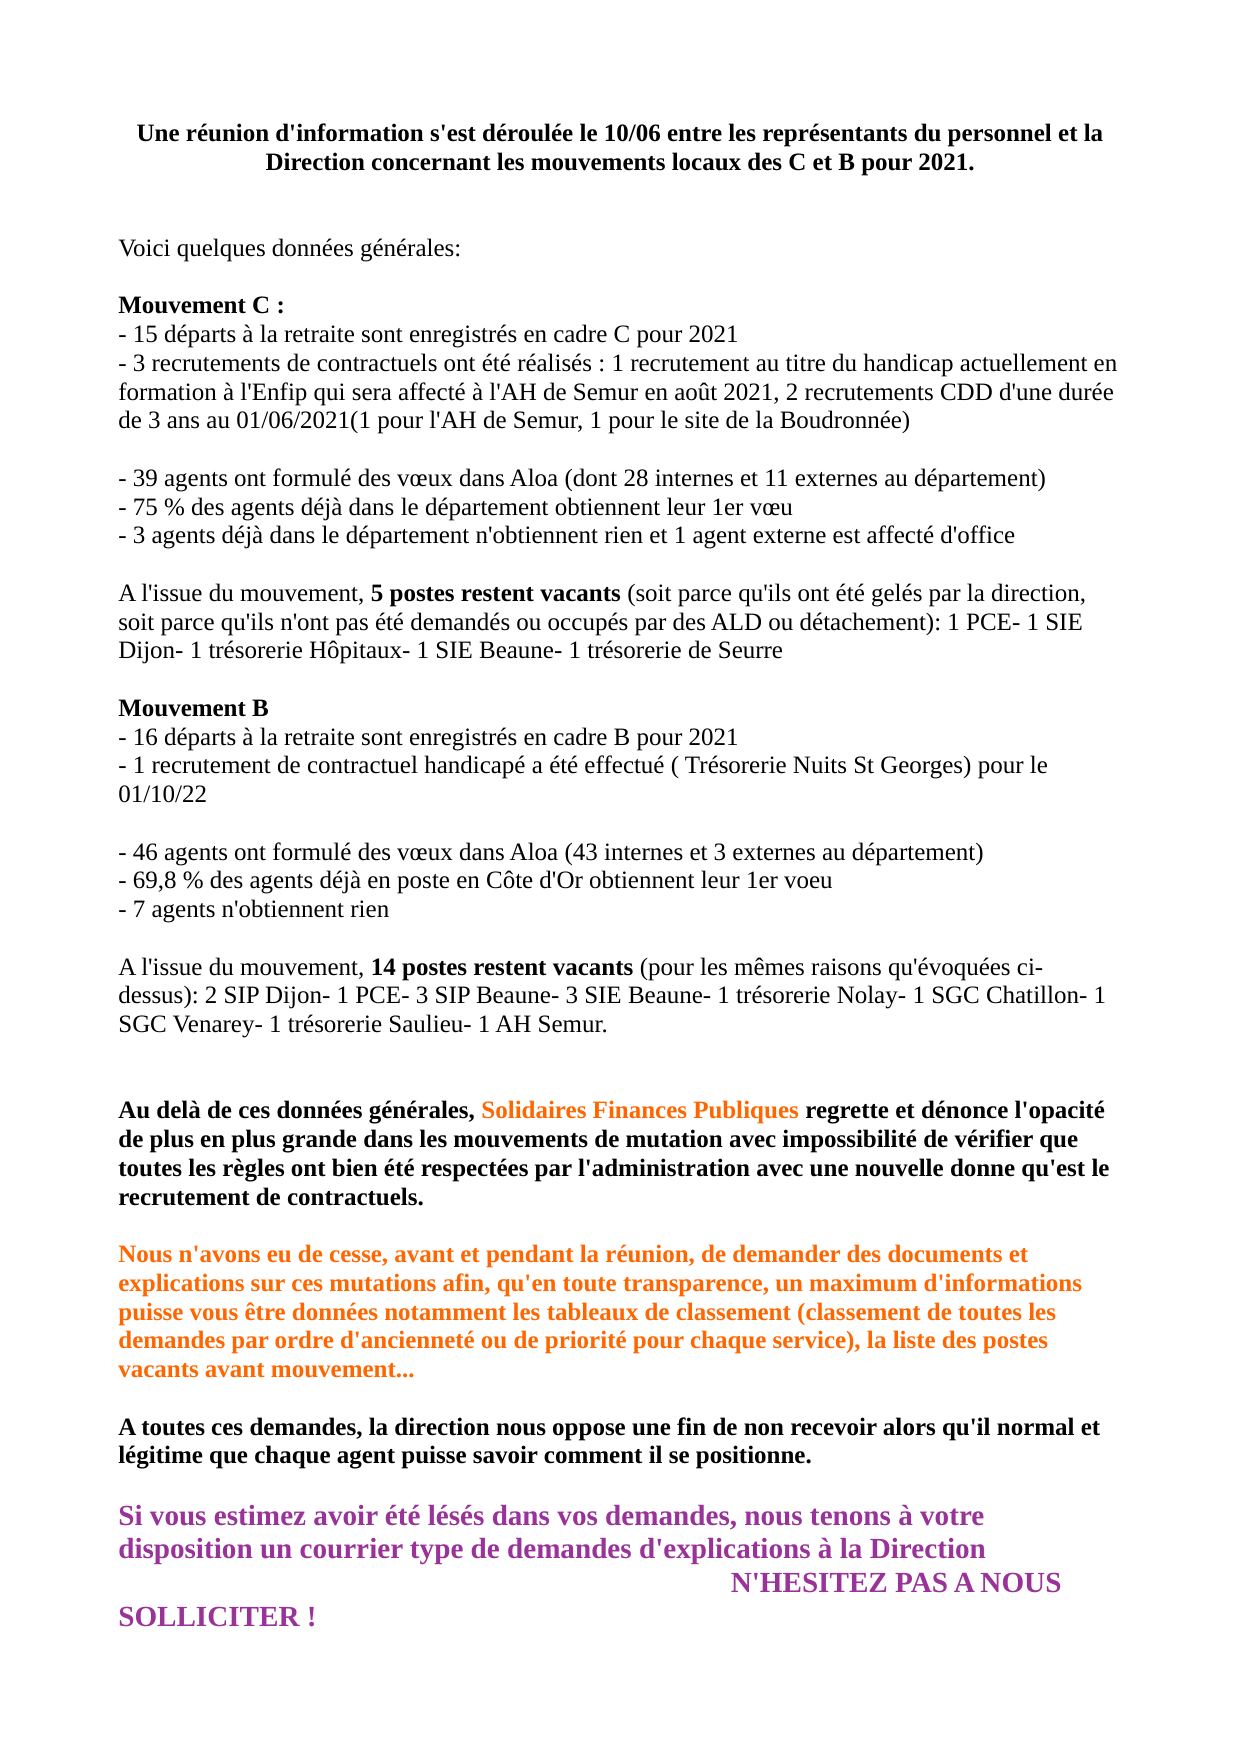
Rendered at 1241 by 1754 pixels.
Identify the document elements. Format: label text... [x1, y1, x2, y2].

text Une réunion d'information s'est déroulée le 10/06 entre les représentants du personnel et la Direction concernant les mouvements locaux des C et B pour 2021. [118, 118, 1122, 204]
text Voici quelques données générales: Mouvement C : - 15 départs à la retraite sont enregistrés en cadre C pour 2021 - 3 recrutements de contractuels ont été réalisés : 1 recrutement au titre du handicap actuellement en formation à l'Enfip qui sera affecté à l'AH de Semur en août 2021, 2 recrutements CDD d'une durée de 3 ans au 01/06/2021(1 pour l'AH de Semur, 1 pour le site de la Boudronnée) - 39 agents ont formulé des vœux dans Aloa (dont 28 internes et 11 externes au département) - 75 % des agents déjà dans le département obtiennent leur 1er vœu - 3 agents déjà dans le département n'obtiennent rien et 1 agent externe est affecté d'office A l'issue du mouvement, 5 postes restent vacants (soit parce qu'ils ont été gelés par la direction, soit parce qu'ils n'ont pas été demandés ou occupés par des ALD ou détachement): 1 PCE- 1 SIE Dijon- 1 trésorerie Hôpitaux- 1 SIE Beaune- 1 trésorerie de Seurre Mouvement B - 16 départs à la retraite sont enregistrés en cadre B pour 2021 - 1 recrutement de contractuel handicapé a été effectué ( Trésorerie Nuits St Georges) pour le 01/10/22 - 46 agents ont formulé des vœux dans Aloa (43 internes et 3 externes au département) - 69,8 % des agents déjà en poste en Côte d'Or obtiennent leur 1er voeu - 7 agents n'obtiennent rien A l'issue du mouvement, 14 postes restent vacants (pour les mêmes raisons qu'évoquées ci-dessus): 2 SIP Dijon- 1 PCE- 3 SIP Beaune- 3 SIE Beaune- 1 trésorerie Nolay- 1 SGC Chatillon- 1 SGC Venarey- 1 trésorerie Saulieu- 1 AH Semur. Au delà de ces données générales, Solidaires Finances Publiques regrette et dénonce l'opacité de plus en plus grande dans les mouvements de mutation avec impossibilité de vérifier que toutes les règles ont bien été respectées par l'administration avec une nouvelle donne qu'est le recrutement de contractuels. Nous n'avons eu de cesse, avant et pendant la réunion, de demander des documents et explications sur ces mutations afin, qu'en toute transparence, un maximum d'informations puisse vous être données notamment les tableaux de classement (classement de toutes les demandes par ordre d'ancienneté ou de priorité pour chaque service), la liste des postes vacants avant mouvement... A toutes ces demandes, la direction nous oppose une fin de non recevoir alors qu'il normal et légitime que chaque agent puisse savoir comment il se positionne. Si vous estimez avoir été lésés dans vos demandes, nous tenons à votre disposition un courrier type de demandes d'explications à la Direction N'HESITEZ PAS A NOUS SOLLICITER ! [118, 204, 1122, 1632]
